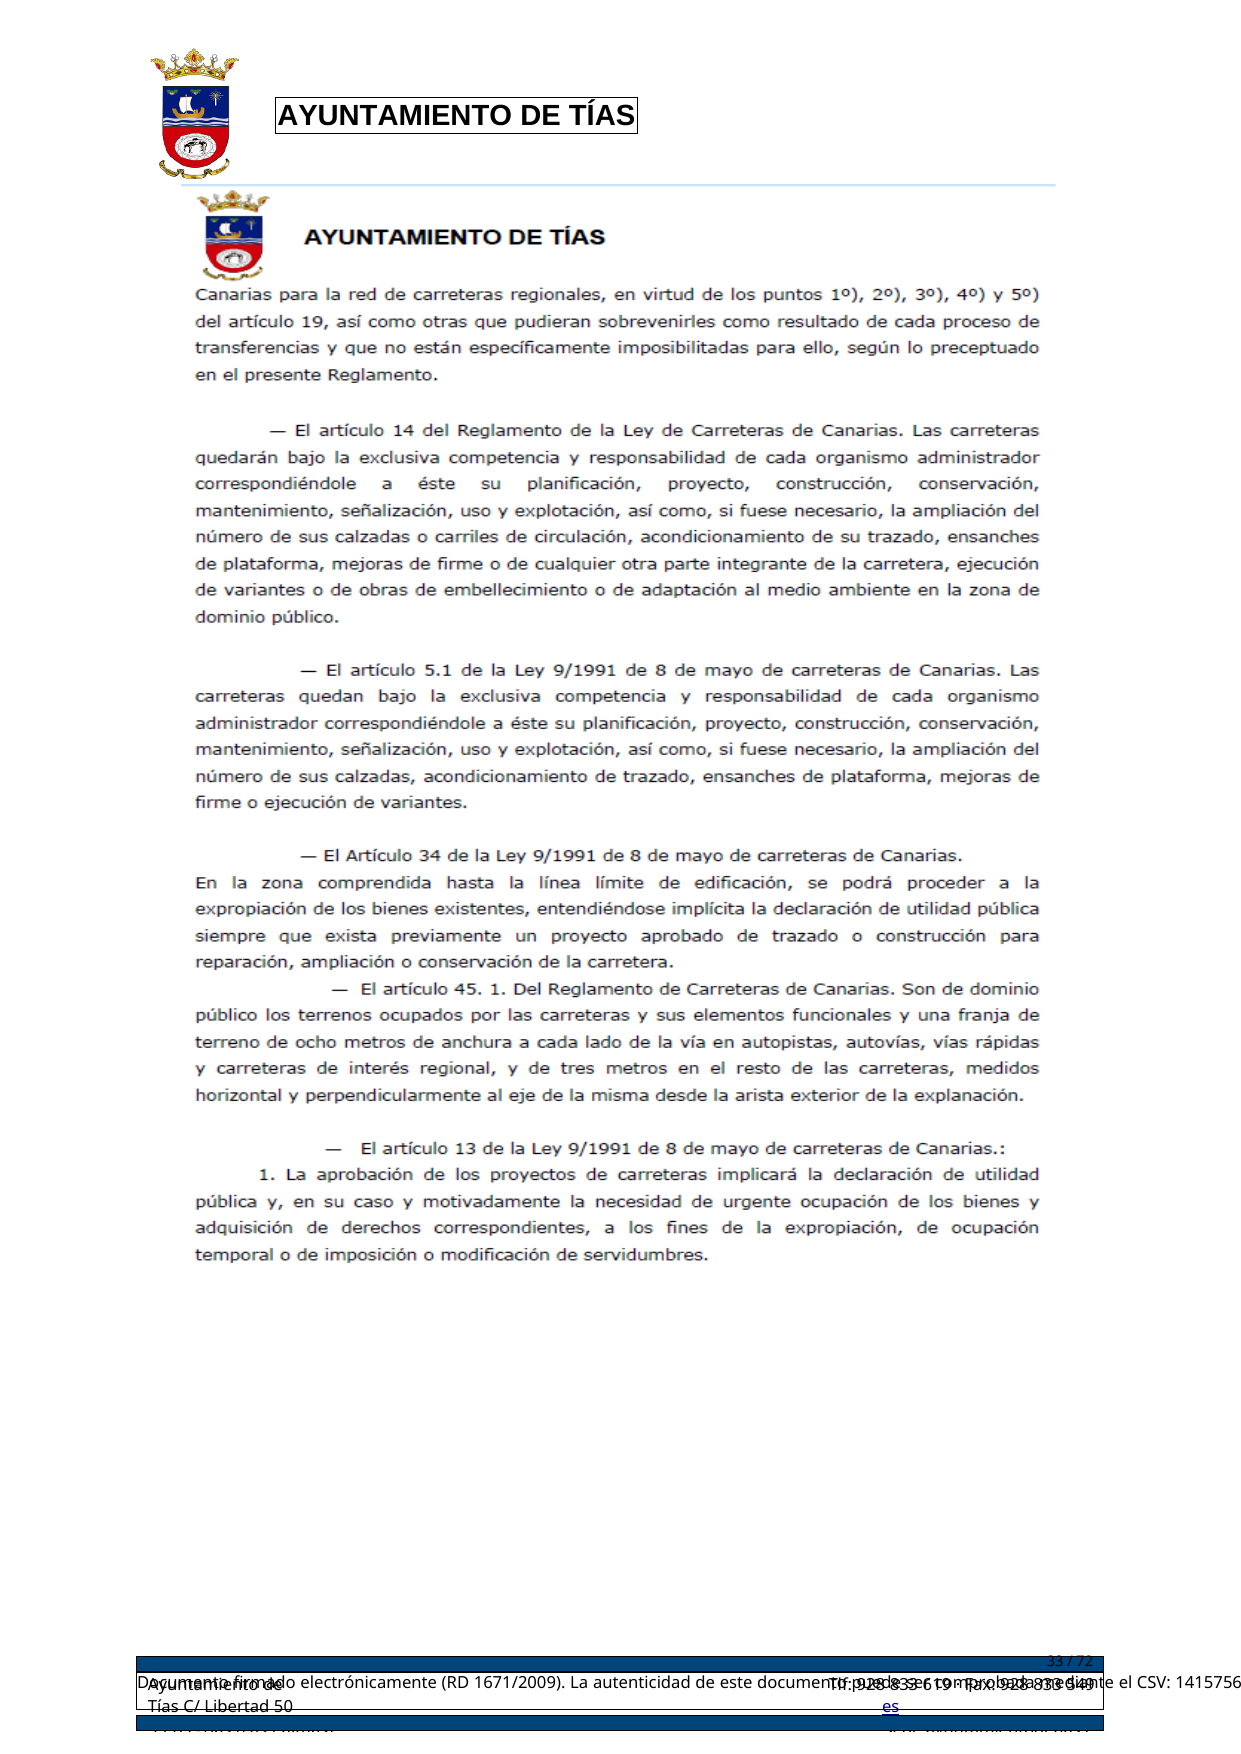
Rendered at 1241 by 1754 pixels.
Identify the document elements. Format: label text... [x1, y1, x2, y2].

picture [150, 48, 241, 179]
text 33 / 72 [135, 1650, 1093, 1670]
picture [181, 184, 1056, 1263]
